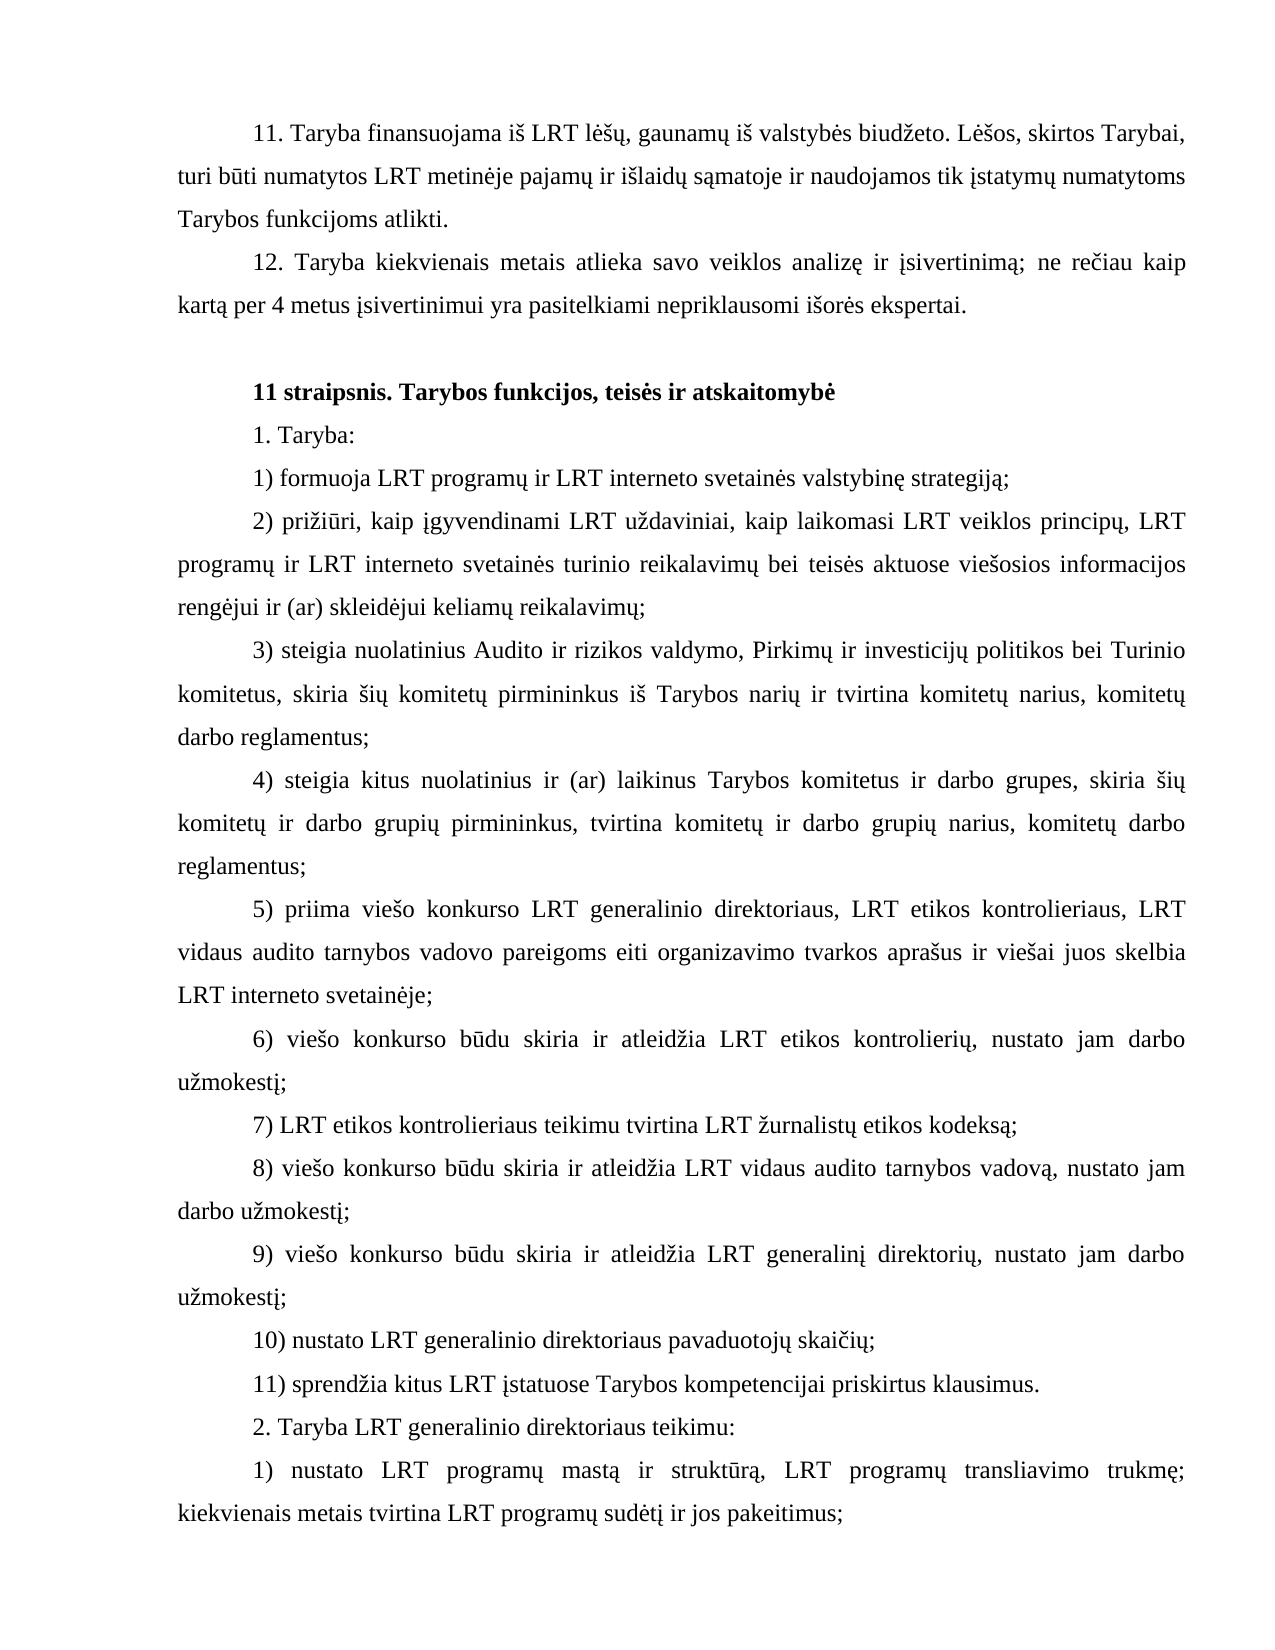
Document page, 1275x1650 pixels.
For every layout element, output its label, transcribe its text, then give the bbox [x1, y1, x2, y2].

text 9) viešo konkurso būdu skiria ir atleidžia LRT generalinį direktorių, nustato jam darbo užmokestį; [177, 1239, 1186, 1311]
text 11) sprendžia kitus LRT įstatuose Tarybos kompetencijai priskirtus klausimus. [177, 1369, 1186, 1397]
text 11. Taryba finansuojama iš LRT lėšų, gaunamų iš valstybės biudžeto. Lėšos, skirtos Tarybai, turi būti numatytos LRT metinėje pajamų ir išlaidų sąmatoje ir naudojamos tik įstatymų numatytoms Tarybos funkcijoms atlikti. [177, 118, 1186, 233]
text 1. Taryba: [177, 420, 1186, 449]
text 7) LRT etikos kontrolieriaus teikimu tvirtina LRT žurnalistų etikos kodeksą; [177, 1110, 1186, 1139]
text 1) nustato LRT programų mastą ir struktūrą, LRT programų transliavimo trukmę; kiekvienais metais tvirtina LRT programų sudėtį ir jos pakeitimus; [177, 1455, 1186, 1527]
text 2. Taryba LRT generalinio direktoriaus teikimu: [177, 1412, 1186, 1441]
text 2) prižiūri, kaip įgyvendinami LRT uždaviniai, kaip laikomasi LRT veiklos principų, LRT programų ir LRT interneto svetainės turinio reikalavimų bei teisės aktuose viešosios informacijos rengėjui ir (ar) skleidėjui keliamų reikalavimų; [177, 506, 1186, 621]
text 6) viešo konkurso būdu skiria ir atleidžia LRT etikos kontrolierių, nustato jam darbo užmokestį; [177, 1024, 1186, 1096]
text 4) steigia kitus nuolatinius ir (ar) laikinus Tarybos komitetus ir darbo grupes, skiria šių komitetų ir darbo grupių pirmininkus, tvirtina komitetų ir darbo grupių narius, komitetų darbo reglamentus; [177, 765, 1186, 880]
text 12. Taryba kiekvienais metais atlieka savo veiklos analizę ir įsivertinimą; ne rečiau kaip kartą per 4 metus įsivertinimui yra pasitelkiami nepriklausomi išorės ekspertai. [177, 247, 1186, 319]
text 3) steigia nuolatinius Audito ir rizikos valdymo, Pirkimų ir investicijų politikos bei Turinio komitetus, skiria šių komitetų pirmininkus iš Tarybos narių ir tvirtina komitetų narius, komitetų darbo reglamentus; [177, 636, 1186, 751]
text 8) viešo konkurso būdu skiria ir atleidžia LRT vidaus audito tarnybos vadovą, nustato jam darbo užmokestį; [177, 1153, 1186, 1225]
text 10) nustato LRT generalinio direktoriaus pavaduotojų skaičių; [177, 1326, 1186, 1354]
text 11 straipsnis. Tarybos funkcijos, teisės ir atskaitomybė [177, 377, 1186, 406]
text 5) priima viešo konkurso LRT generalinio direktoriaus, LRT etikos kontrolieriaus, LRT vidaus audito tarnybos vadovo pareigoms eiti organizavimo tvarkos aprašus ir viešai juos skelbia LRT interneto svetainėje; [177, 894, 1186, 1009]
text 1) formuoja LRT programų ir LRT interneto svetainės valstybinę strategiją; [177, 463, 1186, 492]
